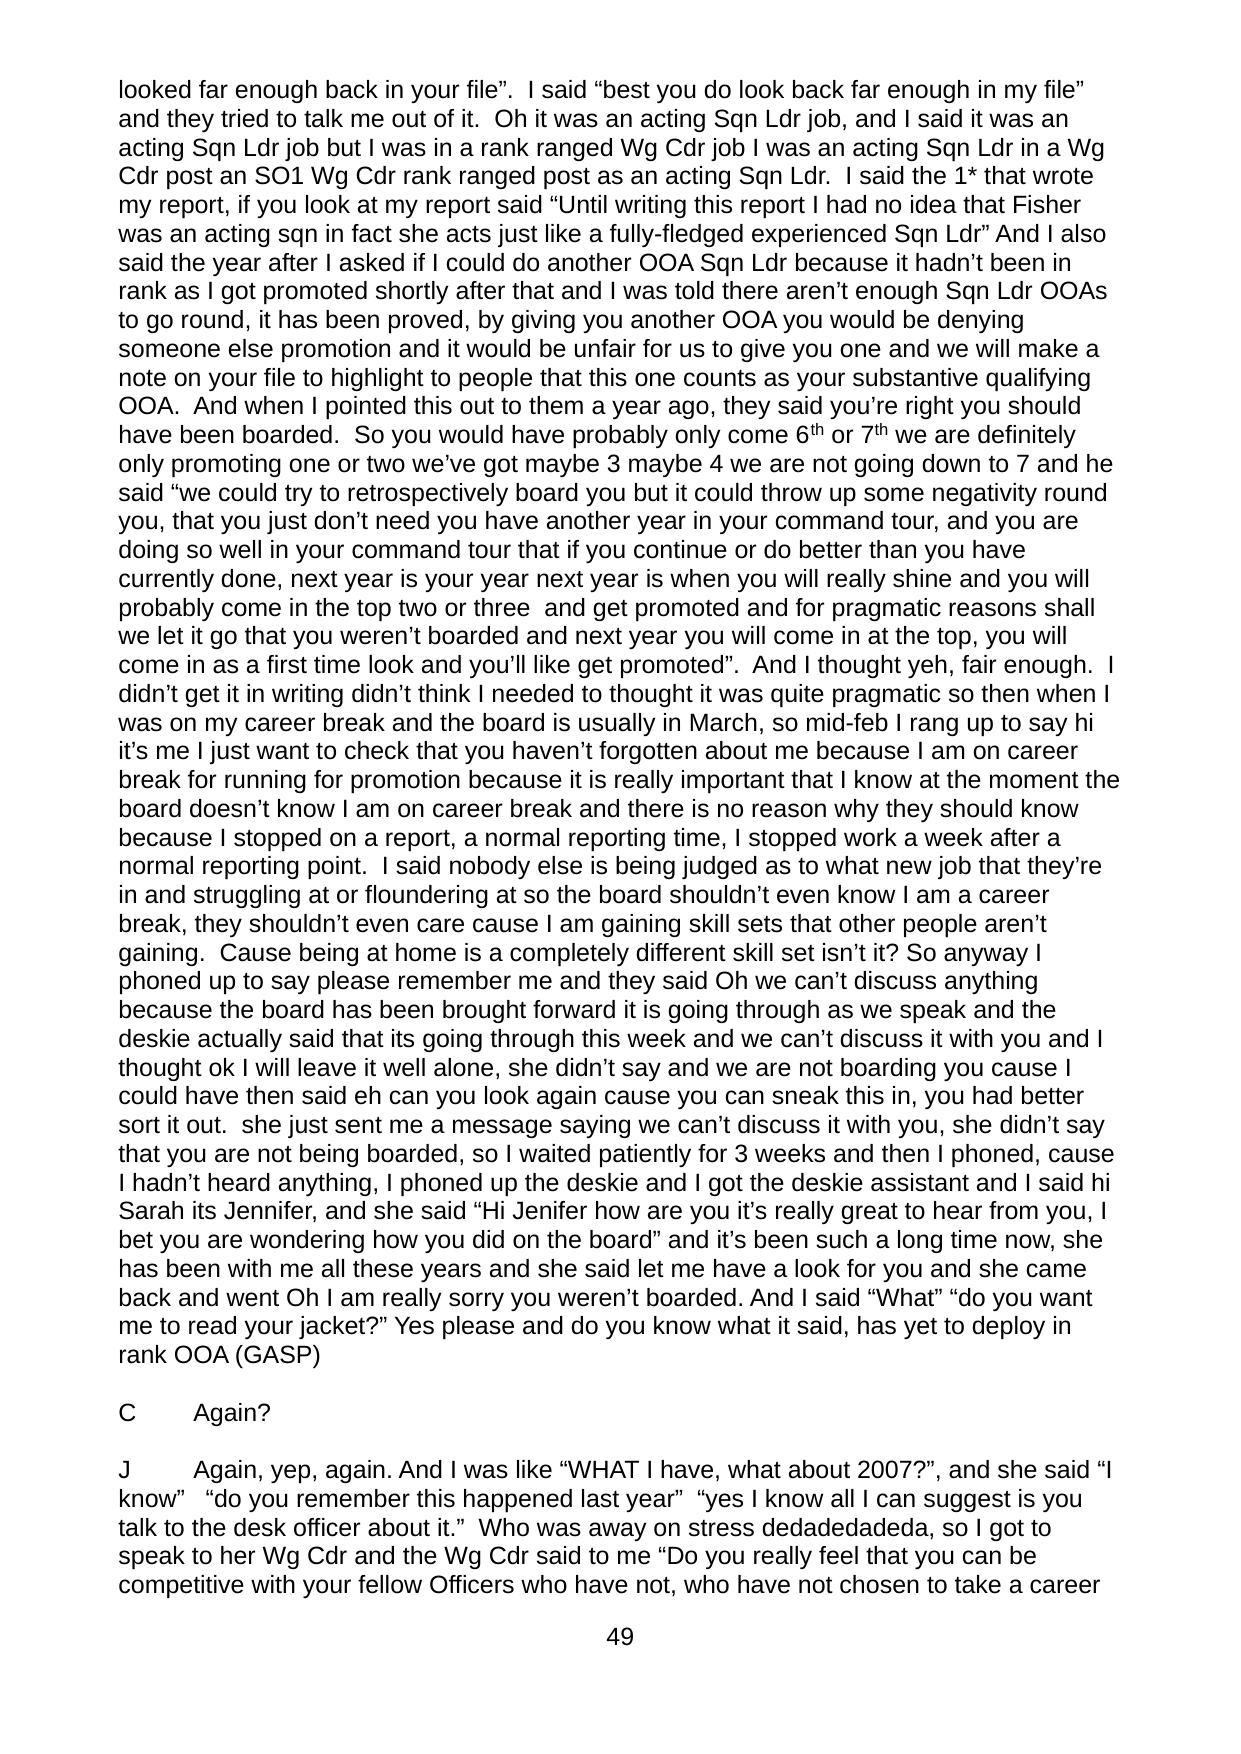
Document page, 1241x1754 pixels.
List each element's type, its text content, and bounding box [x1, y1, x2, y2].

text C Again? [118, 1397, 1122, 1426]
text J Again, yep, again. And I was like “WHAT I have, what about 2007?”, and she said “I know” “do you remember this happened last year” “yes I know all I can suggest is you talk to the desk officer about it.” Who was away on stress dedadedadeda, so I got to speak to her Wg Cdr and the Wg Cdr said to me “Do you really feel that you can be competitive with your fellow Officers who have not, who have not chosen to take a career [118, 1455, 1122, 1599]
text looked far enough back in your file”. I said “best you do look back far enough in my file” and they tried to talk me out of it. Oh it was an acting Sqn Ldr job, and I said it was an acting Sqn Ldr job but I was in a rank ranged Wg Cdr job I was an acting Sqn Ldr in a Wg Cdr post an SO1 Wg Cdr rank ranged post as an acting Sqn Ldr. I said the 1* that wrote my report, if you look at my report said “Until writing this report I had no idea that Fisher was an acting sqn in fact she acts just like a fully-fledged experienced Sqn Ldr” And I also said the year after I asked if I could do another OOA Sqn Ldr because it hadn’t been in rank as I got promoted shortly after that and I was told there aren’t enough Sqn Ldr OOAs to go round, it has been proved, by giving you another OOA you would be denying someone else promotion and it would be unfair for us to give you one and we will make a note on your file to highlight to people that this one counts as your substantive qualifying OOA. And when I pointed this out to them a year ago, they said you’re right you should have been boarded. So you would have probably only come 6th or 7th we are definitely only promoting one or two we’ve got maybe 3 maybe 4 we are not going down to 7 and he said “we could try to retrospectively board you but it could throw up some negativity round you, that you just don’t need you have another year in your command tour, and you are doing so well in your command tour that if you continue or do better than you have currently done, next year is your year next year is when you will really shine and you will probably come in the top two or three and get promoted and for pragmatic reasons shall we let it go that you weren’t boarded and next year you will come in at the top, you will come in as a first time look and you’ll like get promoted”. And I thought yeh, fair enough. I didn’t get it in writing didn’t think I needed to thought it was quite pragmatic so then when I was on my career break and the board is usually in March, so mid-feb I rang up to say hi it’s me I just want to check that you haven’t forgotten about me because I am on career break for running for promotion because it is really important that I know at the moment the board doesn’t know I am on career break and there is no reason why they should know because I stopped on a report, a normal reporting time, I stopped work a week after a normal reporting point. I said nobody else is being judged as to what new job that they’re in and struggling at or floundering at so the board shouldn’t even know I am a career break, they shouldn’t even care cause I am gaining skill sets that other people aren’t gaining. Cause being at home is a completely different skill set isn’t it? So anyway I phoned up to say please remember me and they said Oh we can’t discuss anything because the board has been brought forward it is going through as we speak and the deskie actually said that its going through this week and we can’t discuss it with you and I thought ok I will leave it well alone, she didn’t say and we are not boarding you cause I could have then said eh can you look again cause you can sneak this in, you had better sort it out. she just sent me a message saying we can’t discuss it with you, she didn’t say that you are not being boarded, so I waited patiently for 3 weeks and then I phoned, cause I hadn’t heard anything, I phoned up the deskie and I got the deskie assistant and I said hi Sarah its Jennifer, and she said “Hi Jenifer how are you it’s really great to hear from you, I bet you are wondering how you did on the board” and it’s been such a long time now, she has been with me all these years and she said let me have a look for you and she came back and went Oh I am really sorry you weren’t boarded. And I said “What” “do you want me to read your jacket?” Yes please and do you know what it said, has yet to deploy in rank OOA (GASP) [118, 75, 1122, 1369]
